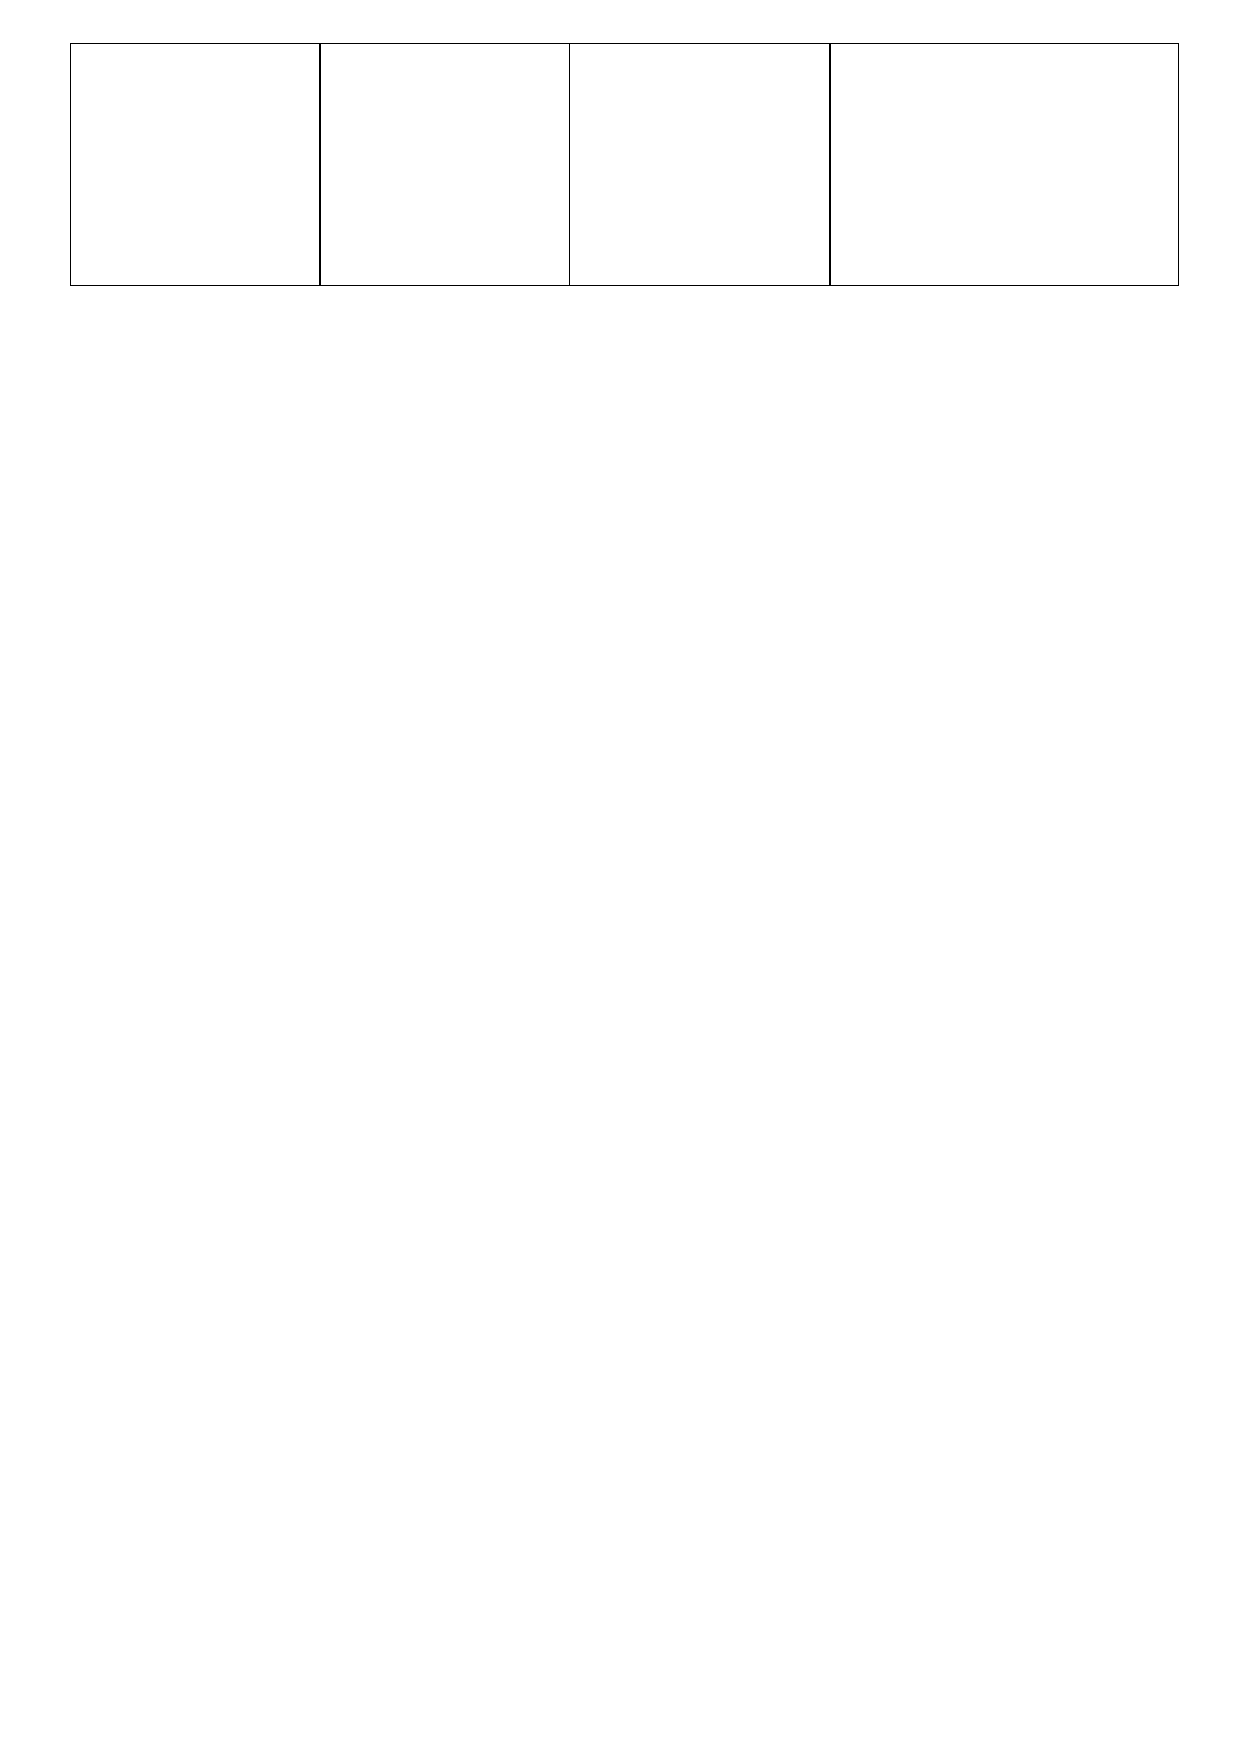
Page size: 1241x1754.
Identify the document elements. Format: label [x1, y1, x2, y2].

table_cell [71, 44, 319, 285]
table_cell [570, 44, 829, 285]
table_cell [321, 44, 569, 285]
table_cell [831, 44, 1178, 285]
